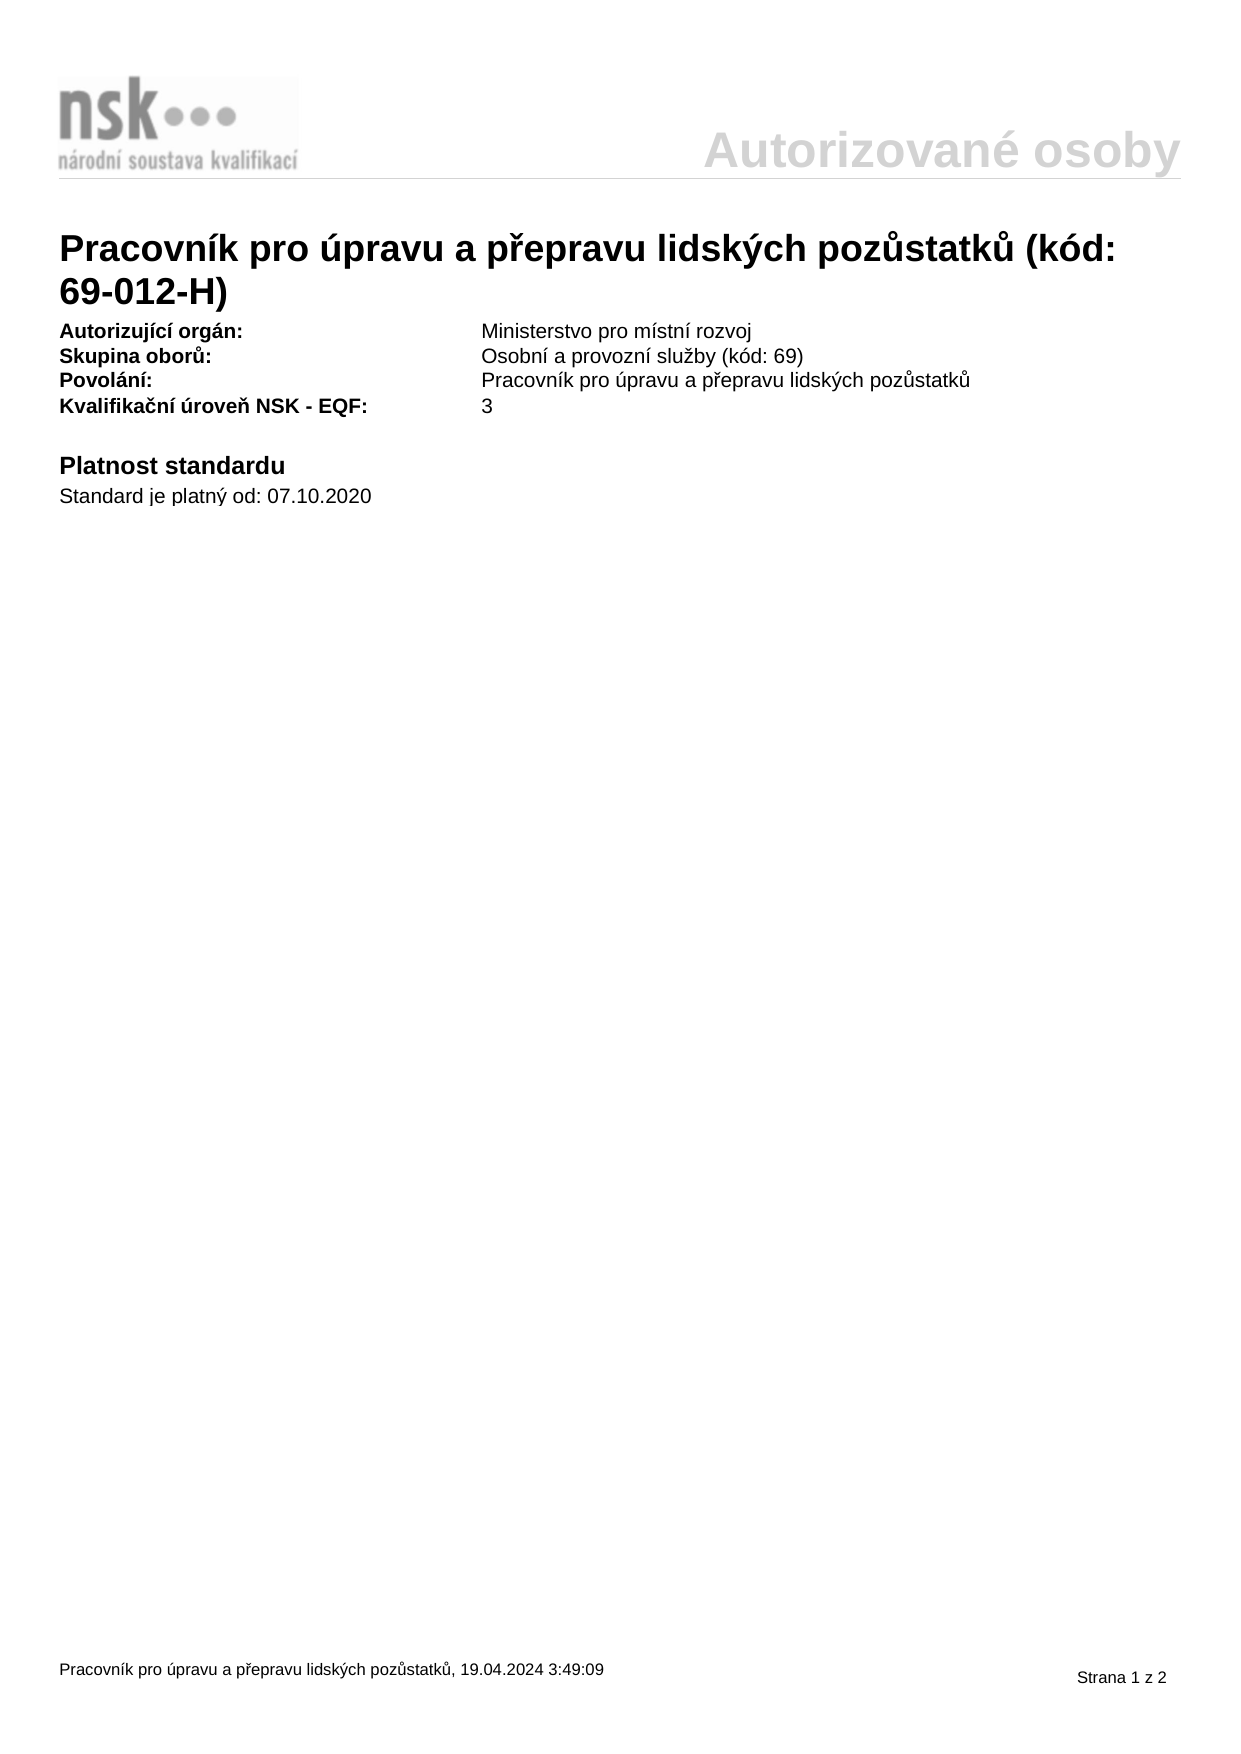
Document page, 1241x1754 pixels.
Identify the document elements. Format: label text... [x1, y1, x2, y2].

table_cell [626, 418, 860, 447]
table_cell [481, 506, 617, 806]
table_cell [119, 506, 481, 806]
table_cell [1167, 196, 1181, 224]
table_cell Pracovník pro úpravu a přepravu lidských pozůstatků (kód: 69-012-H) [59, 224, 1181, 313]
table_cell [618, 506, 626, 806]
table_cell [59, 1106, 119, 1383]
table_cell [886, 806, 1167, 1106]
table_cell [1167, 418, 1181, 447]
table_cell [59, 806, 119, 1106]
table_cell [618, 1384, 626, 1659]
table_cell [626, 806, 860, 1106]
table_cell [860, 806, 886, 1106]
table_cell Strana 1 z 2 [860, 1660, 1167, 1696]
table_cell [618, 172, 626, 178]
table_cell [886, 506, 1167, 806]
table_cell [618, 806, 626, 1106]
table_cell [481, 196, 617, 224]
table_cell [860, 506, 886, 806]
table_cell [119, 313, 481, 319]
table_cell Autorizující orgán: [59, 319, 481, 343]
table_cell [618, 418, 626, 447]
table_cell Osobní a provozní služby (kód: 69) [481, 344, 1181, 368]
table_header Autorizované osoby [626, 59, 1181, 178]
table_cell [1167, 1660, 1181, 1696]
table_cell [1167, 313, 1181, 319]
table_cell [119, 1106, 481, 1383]
table_cell Povolání: [59, 368, 481, 392]
table_cell [886, 313, 1167, 319]
picture [57, 59, 619, 172]
table_cell [886, 1384, 1167, 1659]
table_cell [481, 418, 617, 447]
table_cell [860, 418, 886, 447]
table_cell [1167, 1384, 1181, 1659]
table_cell [626, 1384, 860, 1659]
table_cell [59, 1384, 119, 1659]
table_cell [119, 172, 481, 178]
table_cell [626, 196, 860, 224]
table_cell Pracovník pro úpravu a přepravu lidských pozůstatků, 19.04.2024 3:49:09 [59, 1660, 860, 1696]
table_cell [618, 196, 626, 224]
table_cell [860, 1106, 886, 1383]
table_cell Pracovník pro úpravu a přepravu lidských pozůstatků [481, 368, 1181, 393]
table_cell [59, 196, 119, 224]
table_cell [119, 418, 481, 447]
table_cell [860, 313, 886, 319]
table_cell [626, 313, 860, 319]
table_cell [119, 196, 481, 224]
table_cell [59, 179, 1181, 196]
table_cell Platnost standardu [59, 448, 1181, 483]
table_cell [59, 172, 119, 178]
table_cell [618, 1106, 626, 1383]
table_cell [886, 1106, 1167, 1383]
table_cell [481, 1384, 617, 1659]
table_header [619, 59, 626, 172]
table_cell [1167, 1106, 1181, 1383]
table_cell [860, 1384, 886, 1659]
table_cell [618, 313, 626, 319]
table_cell [886, 196, 1167, 224]
table_cell [119, 1384, 481, 1659]
table_cell [626, 1106, 860, 1383]
table_cell [481, 172, 617, 178]
table_cell [860, 196, 886, 224]
table_cell Ministerstvo pro místní rozvoj [481, 319, 1181, 344]
table_cell [626, 506, 860, 806]
table_cell [481, 313, 617, 319]
table_cell [59, 313, 119, 319]
table_cell Standard je platný od: 07.10.2020 [59, 484, 1181, 506]
table_cell [59, 506, 119, 806]
table_cell [1167, 506, 1181, 806]
table_cell [119, 806, 481, 1106]
table_cell [59, 418, 119, 447]
table_cell [481, 1106, 617, 1383]
table_cell 3 [481, 394, 1181, 417]
table_cell [886, 418, 1167, 447]
table_cell [1167, 806, 1181, 1106]
table_cell [481, 806, 617, 1106]
table_cell Kvalifikační úroveň NSK - EQF: [59, 394, 481, 417]
table_cell Skupina oborů: [59, 344, 481, 368]
